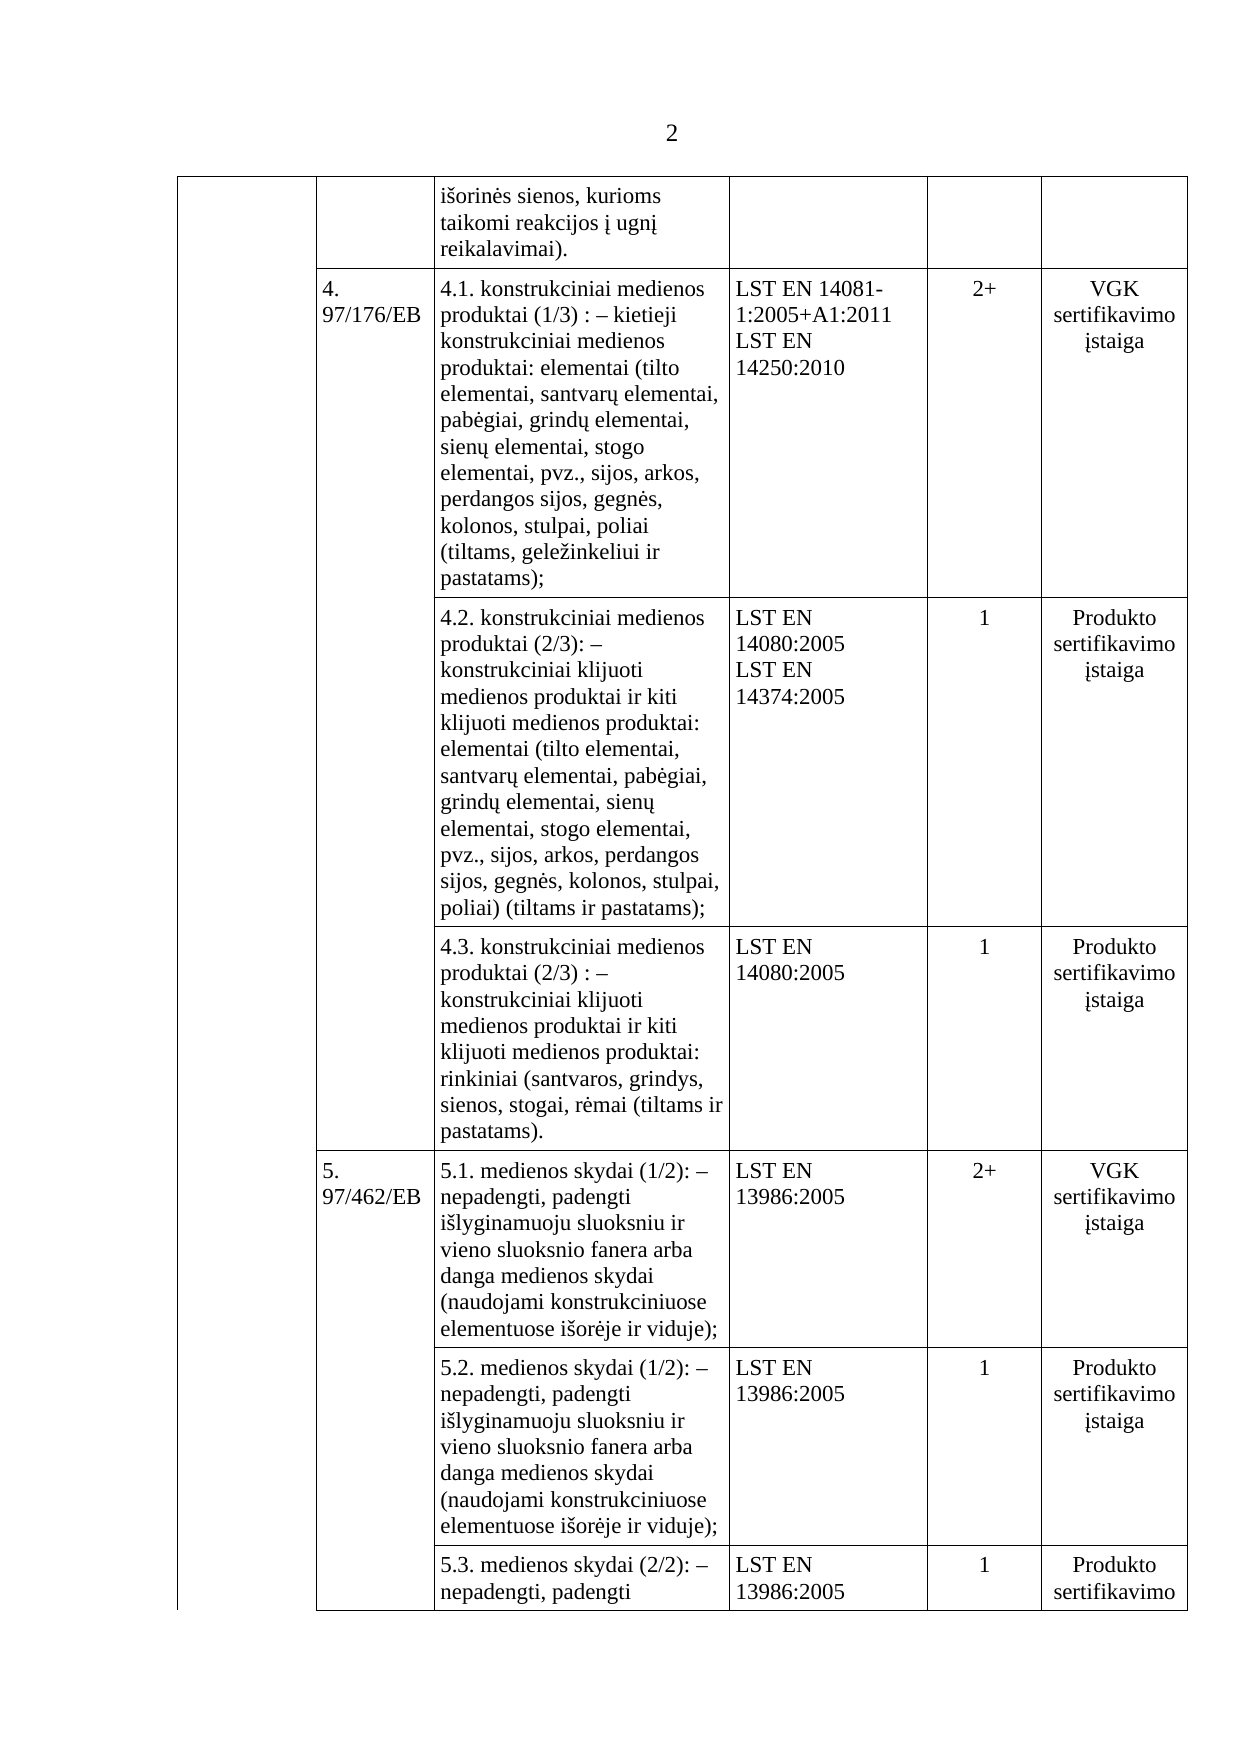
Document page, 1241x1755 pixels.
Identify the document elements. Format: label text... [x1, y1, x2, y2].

table_cell [1042, 177, 1187, 268]
table_cell VGK sertifikavimo įstaiga [1042, 269, 1187, 597]
table_cell VGK sertifikavimo įstaiga [1042, 1151, 1187, 1347]
table_cell 5.1. medienos skydai (1/2): – nepadengti, padengti išlyginamuoju sluoksniu ir vieno sluoksnio fanera arba danga medienos skydai (naudojami konstrukciniuose elementuose išorėje ir viduje); [435, 1151, 729, 1347]
table_cell 5.2. medienos skydai (1/2): – nepadengti, padengti išlyginamuoju sluoksniu ir vieno sluoksnio fanera arba danga medienos skydai (naudojami konstrukciniuose elementuose išorėje ir viduje); [435, 1348, 729, 1544]
table_cell LST EN 14080:2005 [730, 927, 927, 1150]
table_cell 5. 97/462/EB [317, 1151, 434, 1610]
table_cell [178, 177, 316, 1610]
table_cell Produkto sertifikavimo įstaiga [1042, 927, 1187, 1150]
table_cell 2+ [928, 269, 1041, 597]
table_cell 4.2. konstrukciniai medienos produktai (2/3): – konstrukciniai klijuoti medienos produktai ir kiti klijuoti medienos produktai: elementai (tilto elementai, santvarų elementai, pabėgiai, grindų elementai, sienų elementai, stogo elementai, pvz., sijos, arkos, perdangos sijos, gegnės, kolonos, stulpai, poliai) (tiltams ir pastatams); [435, 598, 729, 926]
table_cell 1 [928, 1348, 1041, 1544]
table_cell 1 [928, 927, 1041, 1150]
table_cell 4. 97/176/EB [317, 269, 434, 1150]
table_cell 4.1. konstrukciniai medienos produktai (1/3) : – kietieji konstrukciniai medienos produktai: elementai (tilto elementai, santvarų elementai, pabėgiai, grindų elementai, sienų elementai, stogo elementai, pvz., sijos, arkos, perdangos sijos, gegnės, kolonos, stulpai, poliai (tiltams, geležinkeliui ir pastatams); [435, 269, 729, 597]
table_cell išorinės sienos, kurioms taikomi reakcijos į ugnį reikalavimai). [435, 177, 729, 268]
table_cell LST EN 13986:2005 [730, 1546, 927, 1610]
table_cell Produkto sertifikavimo įstaiga [1042, 598, 1187, 926]
table_cell 1 [928, 1546, 1041, 1610]
table_cell [928, 177, 1041, 268]
table_cell 4.3. konstrukciniai medienos produktai (2/3) : – konstrukciniai klijuoti medienos produktai ir kiti klijuoti medienos produktai: rinkiniai (santvaros, grindys, sienos, stogai, rėmai (tiltams ir pastatams). [435, 927, 729, 1150]
table_cell LST EN 13986:2005 [730, 1348, 927, 1544]
table_cell [317, 177, 434, 268]
table_cell Produkto sertifikavimo [1042, 1546, 1187, 1610]
table_cell LST EN 14081-1:2005+A1:2011 LST EN 14250:2010 [730, 269, 927, 597]
table_cell LST EN 14080:2005 LST EN 14374:2005 [730, 598, 927, 926]
table_cell LST EN 13986:2005 [730, 1151, 927, 1347]
table_cell Produkto sertifikavimo įstaiga [1042, 1348, 1187, 1544]
table_cell 5.3. medienos skydai (2/2): – nepadengti, padengti [435, 1546, 729, 1610]
table_cell 2+ [928, 1151, 1041, 1347]
table_cell 1 [928, 598, 1041, 926]
table_cell [730, 177, 927, 268]
